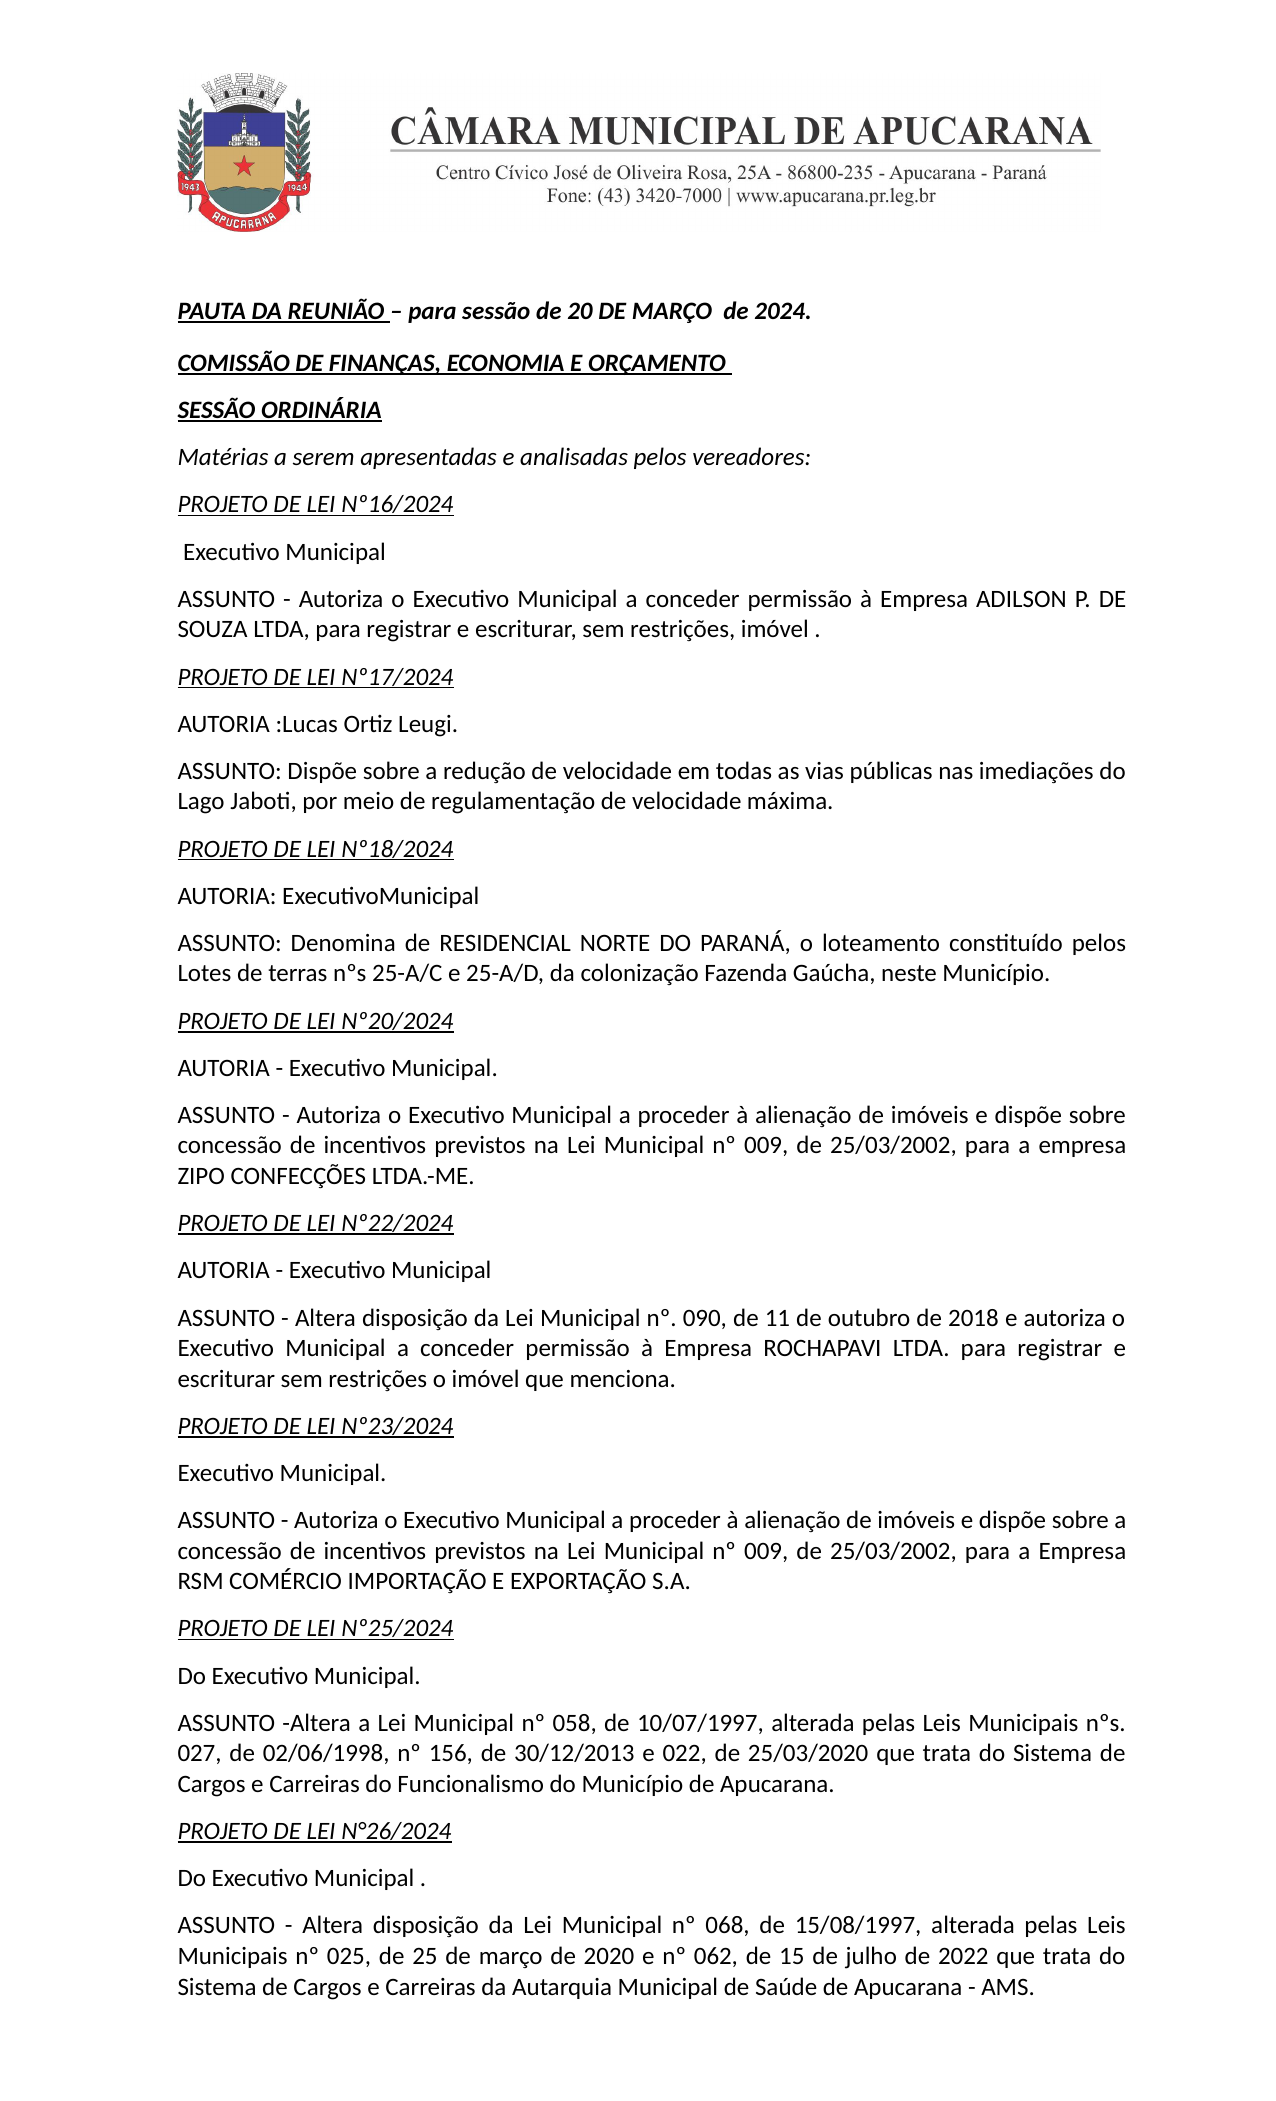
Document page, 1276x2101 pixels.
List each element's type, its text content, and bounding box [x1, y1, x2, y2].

text ASSUNTO - Altera disposição da Lei Municipal nº. 090, de 11 de outubro de 2018 e autoriza o Executivo Municipal a conceder permissão à Empresa ROCHAPAVI LTDA. para registrar e escriturar sem restrições o imóvel que menciona. [177, 1302, 1127, 1393]
text AUTORIA: ExecutivoMunicipal [177, 880, 1127, 910]
text ASSUNTO - Autoriza o Executivo Municipal a proceder à alienação de imóveis e dispõe sobre a concessão de incentivos previstos na Lei Municipal nº 009, de 25/03/2002, para a Empresa RSM COMÉRCIO IMPORTAÇÃO E EXPORTAÇÃO S.A. [177, 1504, 1127, 1596]
text PROJETO DE LEI Nº22/2024 [177, 1207, 1127, 1238]
text PROJETO DE LEI Nº20/2024 [177, 1005, 1127, 1035]
text PROJETO DE LEI Nº16/2024 [177, 488, 1127, 519]
text AUTORIA - Executivo Municipal [177, 1254, 1127, 1285]
text Matérias a serem apresentadas e analisadas pelos vereadores: [177, 441, 1127, 472]
text ASSUNTO: Dispõe sobre a redução de velocidade em todas as vias públicas nas imediações do Lago Jaboti, por meio de regulamentação de velocidade máxima. [177, 755, 1127, 816]
text SESSÃO ORDINÁRIA [177, 394, 1127, 425]
text Executivo Municipal. [177, 1457, 1127, 1488]
text PROJETO DE LEI Nº23/2024 [177, 1410, 1127, 1441]
text PROJETO DE LEI Nº25/2024 [177, 1613, 1127, 1643]
text AUTORIA :Lucas Ortiz Leugi. [177, 708, 1127, 738]
text PROJETO DE LEI Nº17/2024 [177, 661, 1127, 691]
text ASSUNTO - Autoriza o Executivo Municipal a conceder permissão à Empresa ADILSON P. DE SOUZA LTDA, para registrar e escriturar, sem restrições, imóvel . [177, 583, 1127, 644]
text Do Executivo Municipal . [177, 1862, 1127, 1893]
text PROJETO DE LEI N°26/2024 [177, 1815, 1127, 1846]
text COMISSÃO DE FINANÇAS, ECONOMIA E ORÇAMENTO [177, 347, 1127, 377]
text ASSUNTO -Altera a Lei Municipal nº 058, de 10/07/1997, alterada pelas Leis Municipais nºs. 027, de 02/06/1998, nº 156, de 30/12/2013 e 022, de 25/03/2020 que trata do Sistema de Cargos e Carreiras do Funcionalismo do Município de Apucarana. [177, 1707, 1127, 1798]
text Do Executivo Municipal. [177, 1660, 1127, 1690]
text PAUTA DA REUNIÃO – para sessão de 20 DE MARÇO de 2024. [177, 295, 1127, 326]
text Executivo Municipal [177, 536, 1127, 566]
text PROJETO DE LEI Nº18/2024 [177, 833, 1127, 863]
text ASSUNTO - Altera disposição da Lei Municipal nº 068, de 15/08/1997, alterada pelas Leis Municipais nº 025, de 25 de março de 2020 e nº 062, de 15 de julho de 2022 que trata do Sistema de Cargos e Carreiras da Autarquia Municipal de Saúde de Apucarana - AMS. [177, 1909, 1127, 2001]
text AUTORIA - Executivo Municipal. [177, 1052, 1127, 1082]
text ASSUNTO - Autoriza o Executivo Municipal a proceder à alienação de imóveis e dispõe sobre concessão de incentivos previstos na Lei Municipal nº 009, de 25/03/2002, para a empresa ZIPO CONFECÇÕES LTDA.-ME. [177, 1099, 1127, 1191]
text ASSUNTO: Denomina de RESIDENCIAL NORTE DO PARANÁ, o loteamento constituído pelos Lotes de terras nºs 25-A/C e 25-A/D, da colonização Fazenda Gaúcha, neste Município. [177, 927, 1127, 988]
